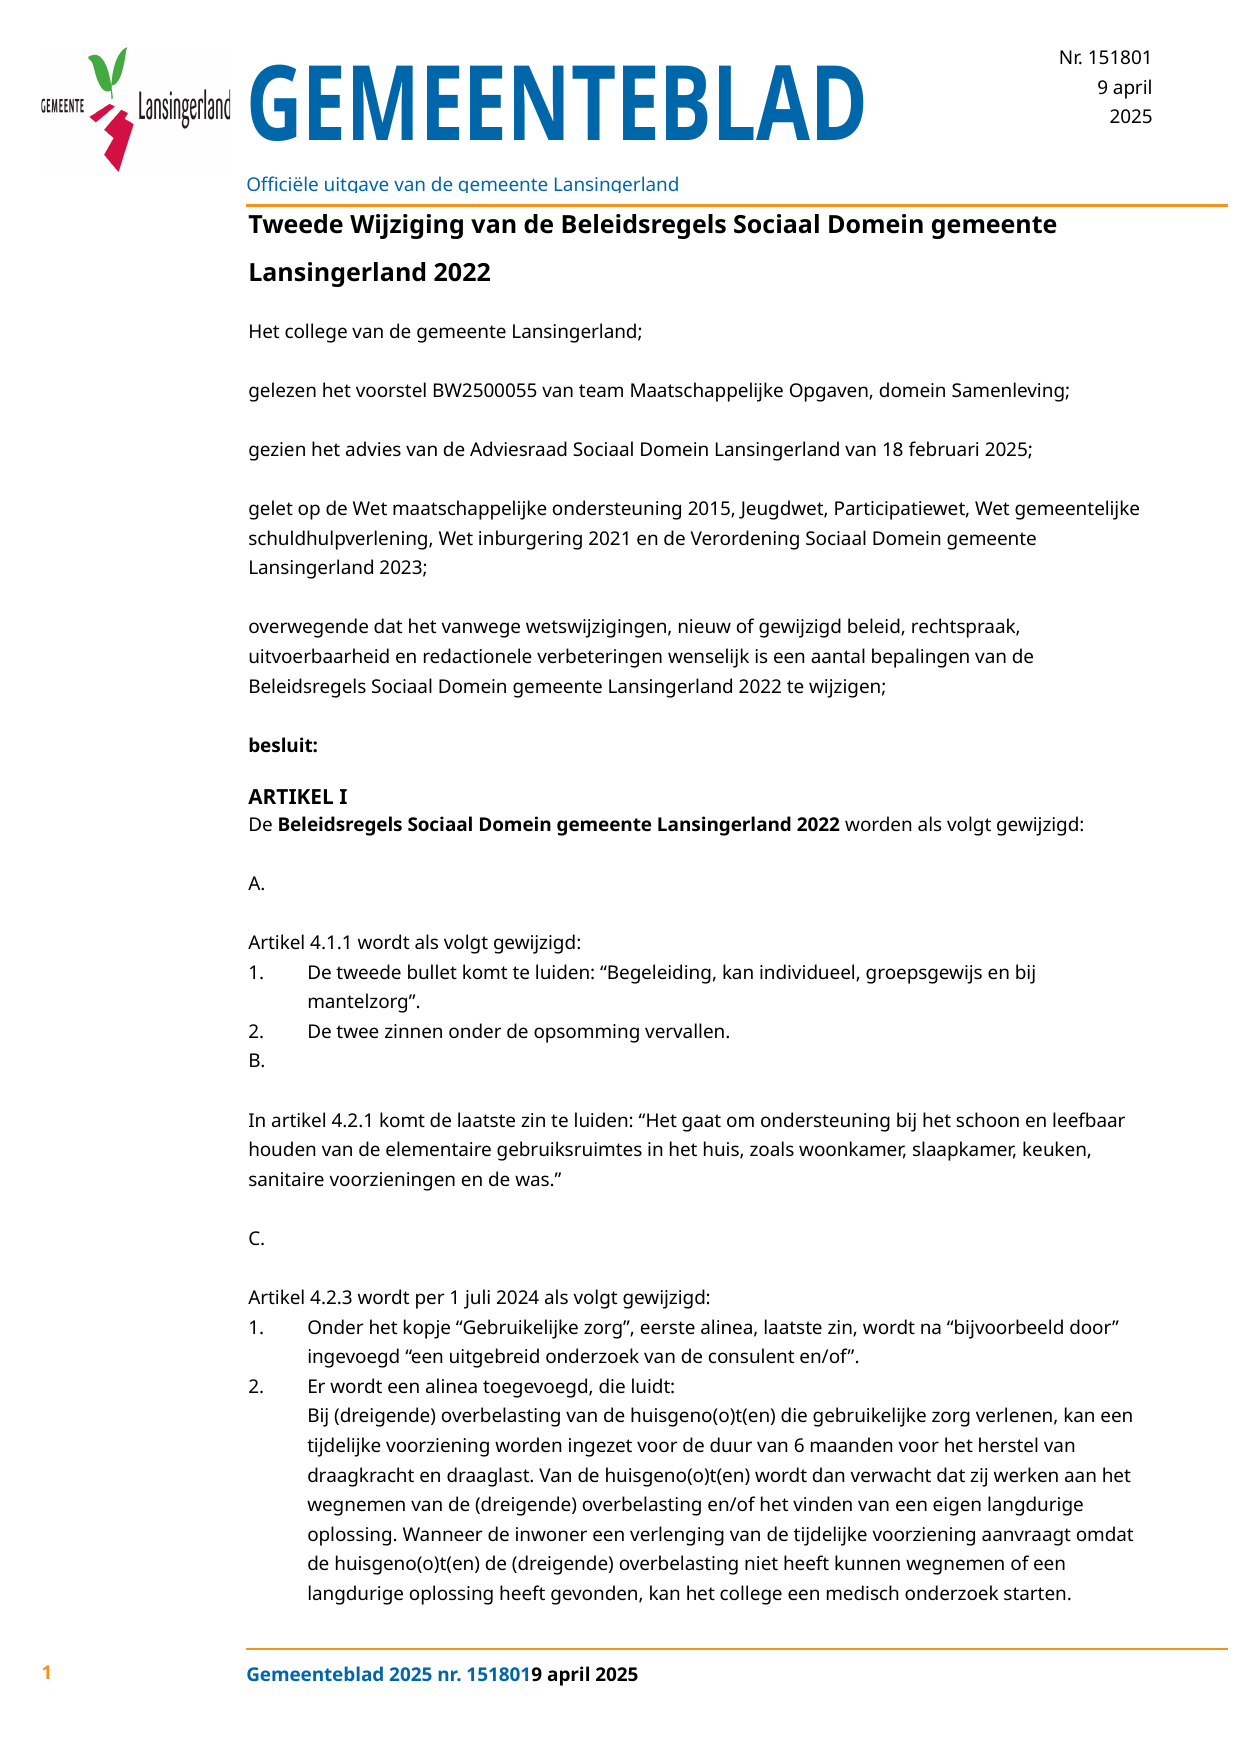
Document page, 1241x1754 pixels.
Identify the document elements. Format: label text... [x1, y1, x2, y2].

text A. [248, 870, 1152, 896]
text B. [248, 1048, 1152, 1073]
picture [41, 47, 231, 172]
list Bij (dreigende) overbelasting van de huisgeno(o)t(en) die gebruikelijke zorg verlenen, kan een tijdelijke voorziening worden ingezet voor de duur van 6 maanden voor het herstel van draagkracht en draaglast. Van de huisgeno(o)t(en) wordt dan verwacht dat zij werken aan het wegnemen van de (dreigende) overbelasting en/of het vinden van een eigen langdurige oplossing. Wanneer de inwoner een verlenging van de tijdelijke voorziening aanvraagt omdat de huisgeno(o)t(en) de (dreigende) overbelasting niet heeft kunnen wegnemen of een langdurige oplossing heeft gevonden, kan het college een medisch onderzoek starten. [248, 1403, 1152, 1606]
text De Beleidsregels Sociaal Domein gemeente Lansingerland 2022 worden als volgt gewijzigd: [248, 811, 1152, 837]
text overwegende dat het vanwege wetswijzigingen, nieuw of gewijzigd beleid, rechtspraak, uitvoerbaarheid en redactionele verbeteringen wenselijk is een aantal bepalingen van de Beleidsregels Sociaal Domein gemeente Lansingerland 2022 te wijzigen; [248, 614, 1152, 699]
text gezien het advies van de Adviesraad Sociaal Domein Lansingerland van 18 februari 2025; [248, 436, 1152, 462]
list De tweede bullet komt te luiden: “Begeleiding, kan individueel, groepsgewijs en bij mantelzorg”. [248, 959, 1152, 1014]
text Het college van de gemeente Lansingerland; [248, 318, 1152, 344]
text Artikel 4.2.3 wordt per 1 juli 2024 als volgt gewijzigd: [248, 1284, 1152, 1310]
list Onder het kopje “Gebruikelijke zorg”, eerste alinea, laatste zin, wordt na “bijvoorbeeld door” ingevoegd “een uitgebreid onderzoek van de consulent en/of”. [248, 1314, 1152, 1369]
text Tweede Wijziging van de Beleidsregels Sociaal Domein gemeente Lansingerland 2022 [248, 207, 1152, 288]
text C. [248, 1225, 1152, 1251]
list De twee zinnen onder de opsomming vervallen. [248, 1018, 1152, 1044]
text In artikel 4.2.1 komt de laatste zin te luiden: “Het gaat om ondersteuning bij het schoon en leefbaar houden van de elementaire gebruiksruimtes in het huis, zoals woonkamer, slaapkamer, keuken, sanitaire voorzieningen en de was.” [248, 1107, 1152, 1192]
text Artikel 4.1.1 wordt als volgt gewijzigd: [248, 929, 1152, 955]
text gelet op de Wet maatschappelijke ondersteuning 2015, Jeugdwet, Participatiewet, Wet gemeentelijke schuldhulpverlening, Wet inburgering 2021 en de Verordening Sociaal Domein gemeente Lansingerland 2023; [248, 495, 1152, 580]
text gelezen het voorstel BW2500055 van team Maatschappelijke Opgaven, domein Samenleving; [248, 377, 1152, 403]
text ARTIKEL I [248, 782, 1152, 811]
text besluit: [248, 732, 1152, 758]
list Er wordt een alinea toegevoegd, die luidt: [248, 1373, 1152, 1399]
